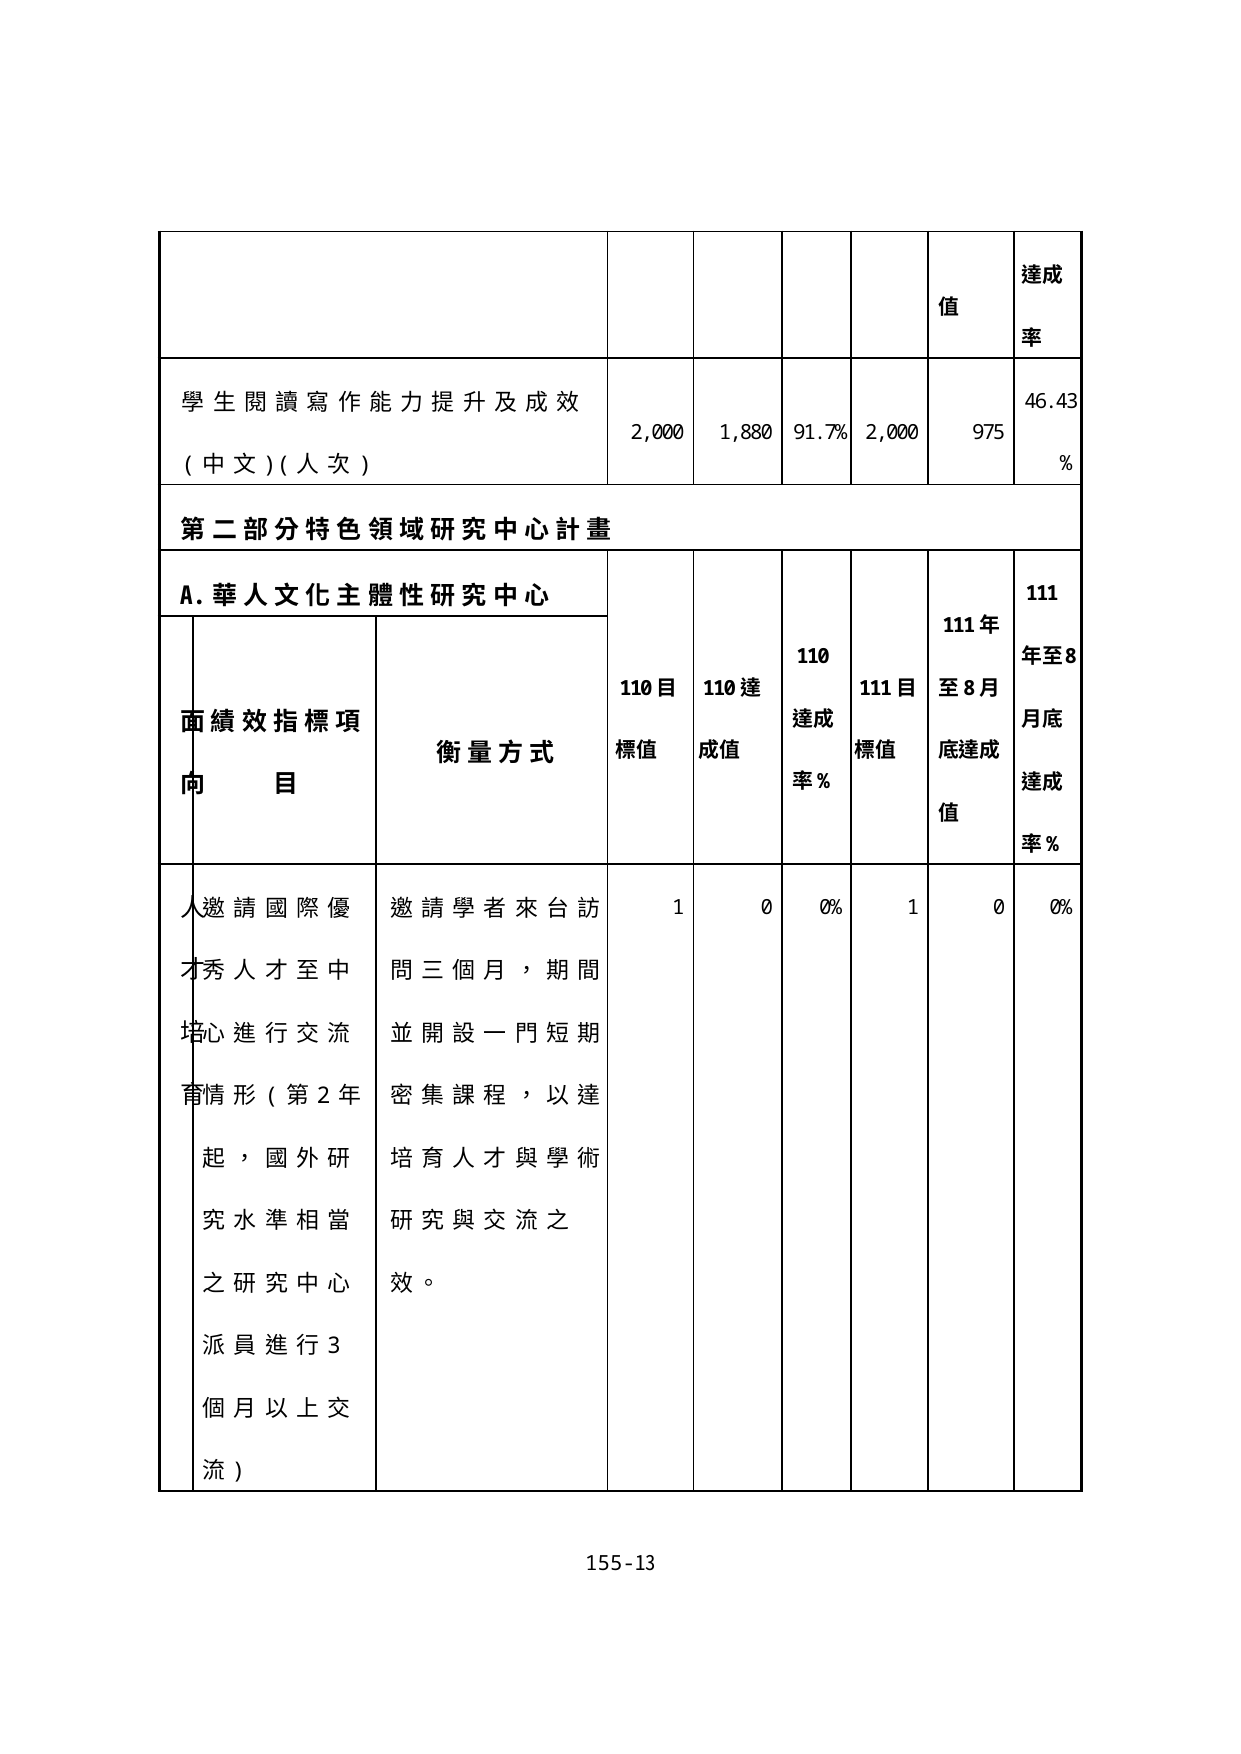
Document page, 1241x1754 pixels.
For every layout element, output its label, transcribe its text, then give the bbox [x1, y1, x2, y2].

table_cell 1 [608, 865, 693, 1490]
table_cell [608, 232, 693, 357]
table_cell 975 [929, 359, 1013, 484]
table_cell 2,000 [852, 359, 927, 484]
table_cell 學生閱讀寫作能力提升及成效(中文)(人次) [161, 359, 607, 484]
table_cell A.華人文化主體性研究中心 [161, 551, 607, 615]
table_cell [783, 232, 850, 357]
table_cell 111年至8月底達成率% [1015, 551, 1080, 863]
table_cell 110達成值 [694, 551, 781, 863]
table_cell 0 [694, 865, 781, 1490]
table_cell 0% [783, 865, 850, 1490]
table_cell 邀請學者來台訪問三個月，期間並開設一門短期密集課程，以達培育人才與學術研究與交流之效。 [377, 865, 607, 1490]
table_cell 110達成率% [783, 551, 850, 863]
table_cell 111年至8月底達成值 [929, 551, 1013, 863]
table_cell 1,880 [694, 359, 781, 484]
table_cell 91.7% [783, 359, 850, 484]
table_cell 值 [929, 232, 1013, 357]
table_cell [161, 232, 607, 357]
table_cell 2,000 [608, 359, 693, 484]
table_cell [694, 232, 781, 357]
table_cell 第二部分特色領域研究中心計畫 [161, 485, 1080, 549]
table_cell 1 [852, 865, 927, 1490]
table_cell 0 [929, 865, 1013, 1490]
table_cell 衡量方式 [377, 617, 607, 863]
table_cell 邀請國際優秀人才至中心進行交流情形(第2年起，國外研究水準相當之研究中心派員進行3個月以上交流) [194, 865, 375, 1490]
table_cell 111目標值 [852, 551, 927, 863]
table_cell 0% [1015, 865, 1080, 1490]
table_cell 面向 [161, 617, 192, 863]
table_cell 46.43% [1015, 359, 1080, 484]
table_cell 人才培育 [161, 865, 192, 1490]
table_cell 110目標值 [608, 551, 693, 863]
table_cell 達成率 [1015, 232, 1080, 357]
table_cell [852, 232, 927, 357]
table_cell 績效指標項目 [194, 617, 375, 863]
